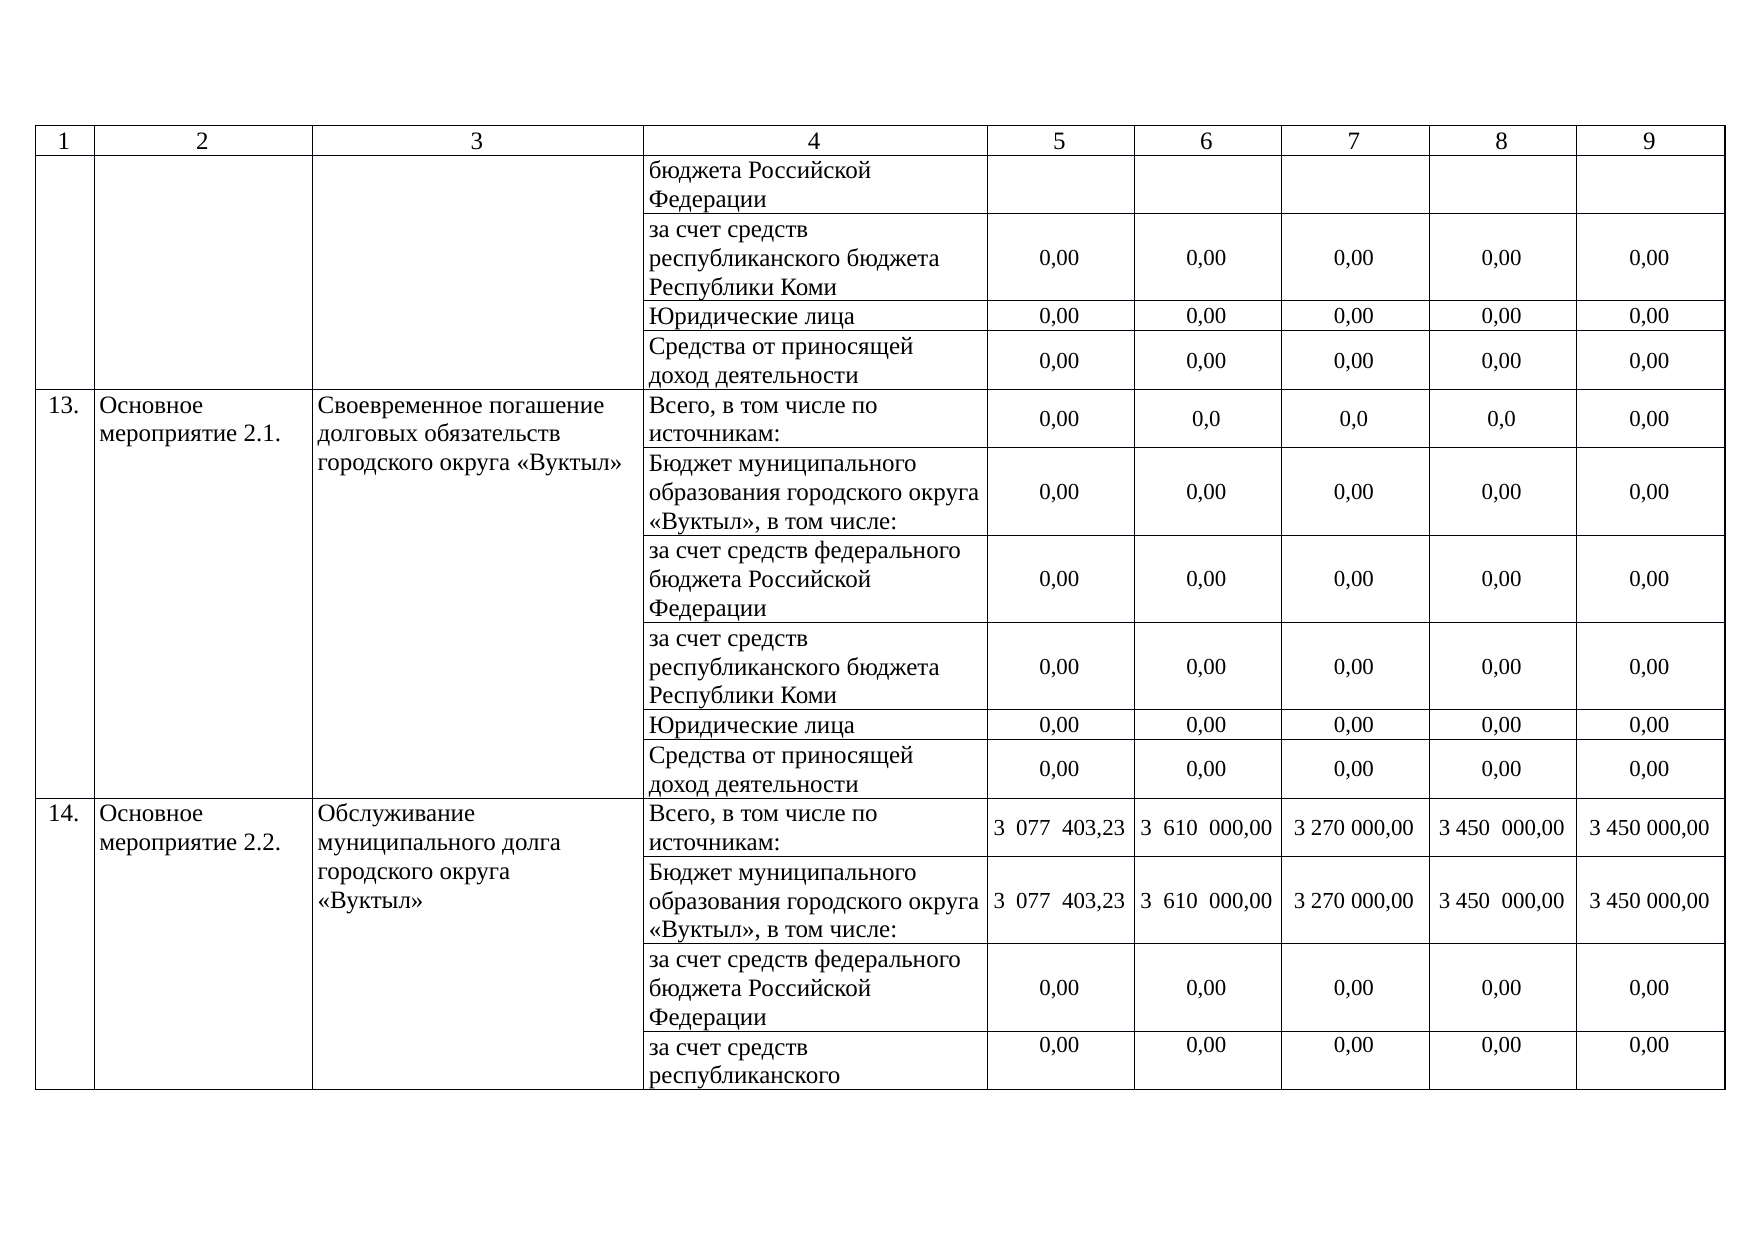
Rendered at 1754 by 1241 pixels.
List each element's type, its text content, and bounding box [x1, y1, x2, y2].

table_header 1 [36, 126, 94, 154]
table_cell за счет средств республиканского бюджета Республики Коми [644, 214, 987, 300]
table_cell Всего, в том числе по источникам: [644, 390, 987, 447]
table_cell 0,0 [1430, 390, 1576, 447]
table_cell 0,00 [1577, 710, 1724, 739]
table_cell 0,00 [1430, 331, 1576, 389]
table_cell 0,00 [1430, 944, 1576, 1031]
table_cell 0,00 [1577, 390, 1724, 447]
table_cell 0,00 [1577, 740, 1724, 797]
table_cell [313, 156, 643, 389]
table_cell 0,00 [1282, 448, 1429, 534]
table_cell 0,00 [1430, 536, 1576, 622]
table_cell 0,00 [1430, 214, 1576, 300]
table_cell 3 450 000,00 [1430, 799, 1576, 856]
table_cell за счет средств республиканского [644, 1032, 987, 1089]
table_header 7 [1282, 126, 1429, 154]
table_cell [1282, 156, 1429, 213]
table_cell 0,00 [988, 448, 1134, 534]
table_cell 0,00 [1282, 331, 1429, 389]
table_cell Средства от приносящей доход деятельности [644, 331, 987, 389]
table_cell 0,00 [1135, 623, 1281, 709]
table_cell 0,0 [1135, 390, 1281, 447]
table_cell 0,00 [1430, 448, 1576, 534]
table_header 6 [1135, 126, 1281, 154]
table_cell 0,00 [1577, 944, 1724, 1031]
table_cell Юридические лица [644, 301, 987, 330]
table_cell Основное мероприятие 2.1. [95, 390, 312, 797]
table_cell 0,00 [1282, 944, 1429, 1031]
table_cell 0,00 [1135, 448, 1281, 534]
table_cell 0,00 [1430, 623, 1576, 709]
table_cell 0,00 [1577, 623, 1724, 709]
table_cell за счет средств республиканского бюджета Республики Коми [644, 623, 987, 709]
table_cell 0,00 [1282, 740, 1429, 797]
table_cell Основное мероприятие 2.2. [95, 799, 312, 1089]
table_cell 0,00 [988, 740, 1134, 797]
table_header 9 [1577, 126, 1724, 154]
table_cell 0,00 [988, 623, 1134, 709]
table_cell 3 610 000,00 [1135, 799, 1281, 856]
table_cell [95, 156, 312, 389]
table_header 3 [313, 126, 643, 154]
table_cell [1577, 156, 1724, 213]
table_cell 3 450 000,00 [1430, 857, 1576, 943]
table_cell 3 450 000,00 [1577, 857, 1724, 943]
table_cell 0,00 [1135, 331, 1281, 389]
table_header 2 [95, 126, 312, 154]
table_cell 0,00 [1135, 710, 1281, 739]
table_cell 0,00 [1430, 710, 1576, 739]
table_cell 0,00 [1282, 301, 1429, 330]
table_cell 0,00 [1577, 301, 1724, 330]
table_cell за счет средств федерального бюджета Российской Федерации [644, 536, 987, 622]
table_cell 0,00 [1577, 448, 1724, 534]
table_cell 0,00 [988, 536, 1134, 622]
table_cell [1430, 156, 1576, 213]
table_cell [1135, 156, 1281, 213]
table_cell 14. [36, 799, 94, 1089]
table_header 5 [988, 126, 1134, 154]
table_cell 0,00 [1577, 1032, 1724, 1089]
table_cell Средства от приносящей доход деятельности [644, 740, 987, 797]
table_cell Всего, в том числе по источникам: [644, 799, 987, 856]
table_cell 0,00 [1430, 1032, 1576, 1089]
table_cell 3 450 000,00 [1577, 799, 1724, 856]
table_cell Обслуживание муниципального долга городского округа «Вуктыл» [313, 799, 643, 1089]
table_cell 0,00 [988, 214, 1134, 300]
table_header 8 [1430, 126, 1576, 154]
table_cell 0,00 [1577, 214, 1724, 300]
table_cell 0,00 [1282, 214, 1429, 300]
table_header 4 [644, 126, 987, 154]
table_cell Бюджет муниципального образования городского округа «Вуктыл», в том числе: [644, 857, 987, 943]
table_cell 0,00 [1135, 740, 1281, 797]
table_cell 0,00 [988, 301, 1134, 330]
table_cell 3 077 403,23 [988, 857, 1134, 943]
table_cell 0,00 [988, 1032, 1134, 1089]
table_cell бюджета Российской Федерации [644, 156, 987, 213]
table_cell 0,00 [1135, 944, 1281, 1031]
table_cell 3 077 403,23 [988, 799, 1134, 856]
table_cell 0,00 [988, 331, 1134, 389]
table_cell 0,00 [1577, 331, 1724, 389]
table_cell 0,00 [1135, 214, 1281, 300]
table_cell 0,00 [1430, 740, 1576, 797]
table_cell 0,00 [1282, 1032, 1429, 1089]
table_cell 0,00 [988, 944, 1134, 1031]
table_cell 0,00 [1282, 710, 1429, 739]
table_cell 3 270 000,00 [1282, 799, 1429, 856]
table_cell Своевременное погашение долговых обязательств городского округа «Вуктыл» [313, 390, 643, 797]
table_cell 0,00 [1135, 536, 1281, 622]
table_cell 0,0 [1282, 390, 1429, 447]
table_cell [988, 156, 1134, 213]
table_cell Юридические лица [644, 710, 987, 739]
table_cell Бюджет муниципального образования городского округа «Вуктыл», в том числе: [644, 448, 987, 534]
table_cell 0,00 [1282, 623, 1429, 709]
table_cell 3 610 000,00 [1135, 857, 1281, 943]
table_cell 0,00 [1430, 301, 1576, 330]
table_cell [36, 156, 94, 389]
table_cell 3 270 000,00 [1282, 857, 1429, 943]
table_cell 0,00 [988, 710, 1134, 739]
table_cell 13. [36, 390, 94, 797]
table_cell за счет средств федерального бюджета Российской Федерации [644, 944, 987, 1031]
table_cell 0,00 [1282, 536, 1429, 622]
table_cell 0,00 [988, 390, 1134, 447]
table_cell 0,00 [1135, 1032, 1281, 1089]
table_cell 0,00 [1135, 301, 1281, 330]
table_cell 0,00 [1577, 536, 1724, 622]
